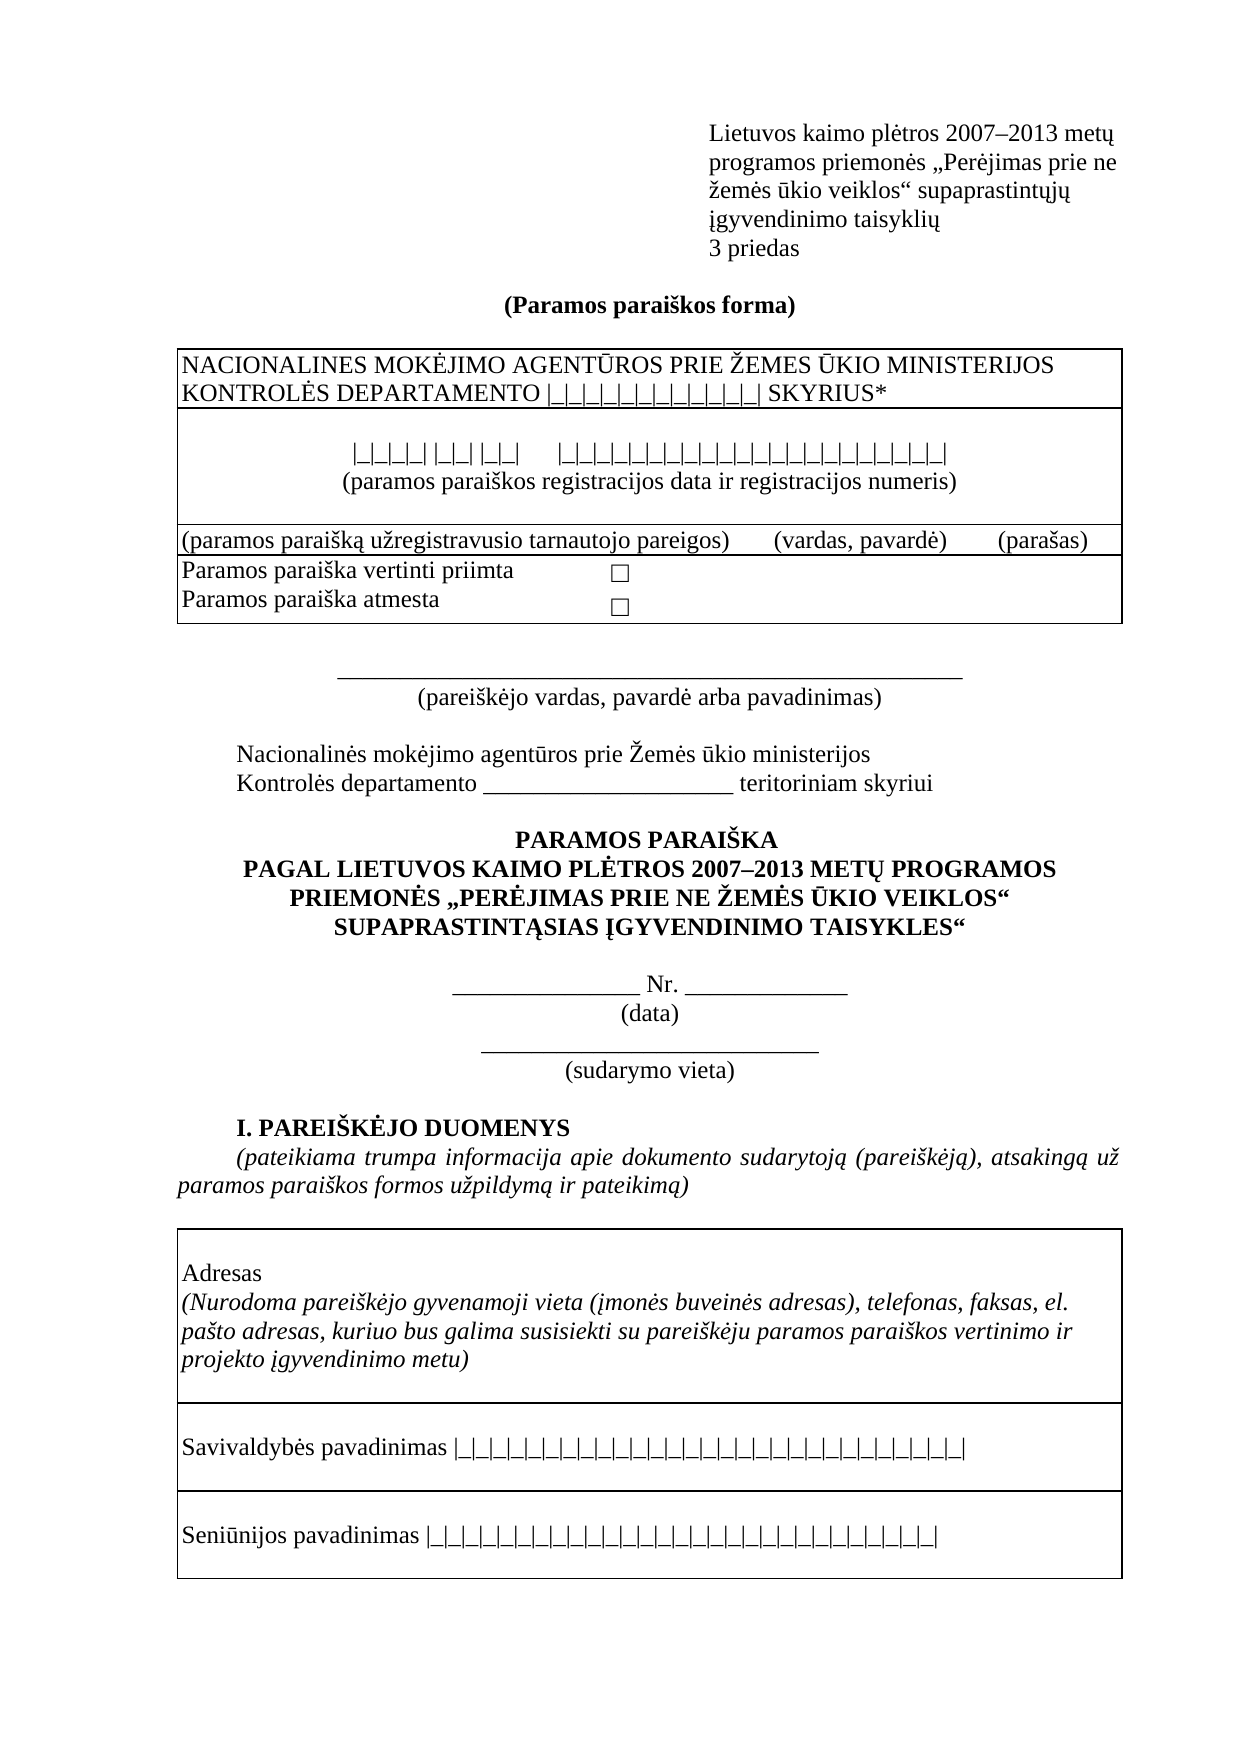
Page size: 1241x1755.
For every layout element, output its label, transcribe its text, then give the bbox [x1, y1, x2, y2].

text (data) [177, 998, 1122, 1027]
table_cell Seniūnijos pavadinimas |_|_|_|_|_|_|_|_|_|_|_|_|_|_|_|_|_|_|_|_|_|_|_|_|_|_|_|_|_| [178, 1492, 1121, 1578]
text (pateikiama trumpa informacija apie dokumento sudarytoją (pareiškėją), atsakingą už paramos paraiškos formos užpildymą ir pateikimą) [177, 1142, 1122, 1199]
text žemės ūkio veiklos“ supaprastintųjų [177, 176, 1122, 204]
text programos priemonės „Perėjimas prie ne [177, 147, 1122, 176]
table_cell (paramos paraišką užregistravusio tarnautojo pareigos) (vardas, pavardė) [178, 525, 963, 554]
table_header NACIONALINES MOKĖJIMO AGENTŪROS PRIE ŽEMES ŪKIO MINISTERIJOS KONTROLĖS DEPARTAMENTO |_|_|_|_|_|_|_|_|_|_|_|_| SKYRIUS* [178, 350, 1121, 407]
table_cell Paramos paraiška vertinti priimta Paramos paraiška atmesta [178, 556, 607, 623]
text (Paramos paraiškos forma) [177, 291, 1122, 319]
text Kontrolės departamento ____________________ teritoriniam skyriui [177, 768, 1122, 797]
text PAGAL LIETUVOS KAIMO PLĖTROS 2007–2013 METŲ PROGRAMOS PRIEMONĖS „PERĖJIMAS PRIE NE ŽEMĖS ŪKIO VEIKLOS“ SUPAPRASTINTĄSIAS ĮGYVENDINIMO TAISYKLES“ [177, 854, 1122, 941]
text Nacionalinės mokėjimo agentūros prie Žemės ūkio ministerijos [177, 739, 1122, 768]
text įgyvendinimo taisyklių [177, 204, 1122, 233]
text __________________________________________________ [177, 653, 1122, 682]
table_header Adresas (Nurodoma pareiškėjo gyvenamoji vieta (įmonės buveinės adresas), telefonas, faksas, el. pašto adresas, kuriuo bus galima susisiekti su pareiškėju paramos paraiškos vertinimo ir projekto įgyvendinimo metu) [178, 1230, 1121, 1402]
table_cell □ □ [607, 556, 1121, 623]
table_cell (parašas) [963, 525, 1121, 554]
text I. PAREIŠKĖJO DUOMENYS [177, 1113, 1122, 1142]
table_cell |_|_|_|_| |_|_| |_|_| |_|_|_|_|_|_|_|_|_|_|_|_|_|_|_|_|_|_|_|_|_|_| (paramos paraiškos registracijos data ir registracijos numeris) [178, 409, 1121, 524]
table_cell Savivaldybės pavadinimas |_|_|_|_|_|_|_|_|_|_|_|_|_|_|_|_|_|_|_|_|_|_|_|_|_|_|_|_|_| [178, 1404, 1121, 1490]
text 3 priedas [177, 233, 1122, 262]
text (sudarymo vieta) [177, 1056, 1122, 1084]
text (pareiškėjo vardas, pavardė arba pavadinimas) [177, 682, 1122, 711]
text Lietuvos kaimo plėtros 2007–2013 metų [709, 118, 1122, 147]
text _______________ Nr. _____________ [177, 969, 1122, 998]
text ___________________________ [177, 1027, 1122, 1056]
text PARAMOS PARAIŠKA [177, 826, 1122, 854]
